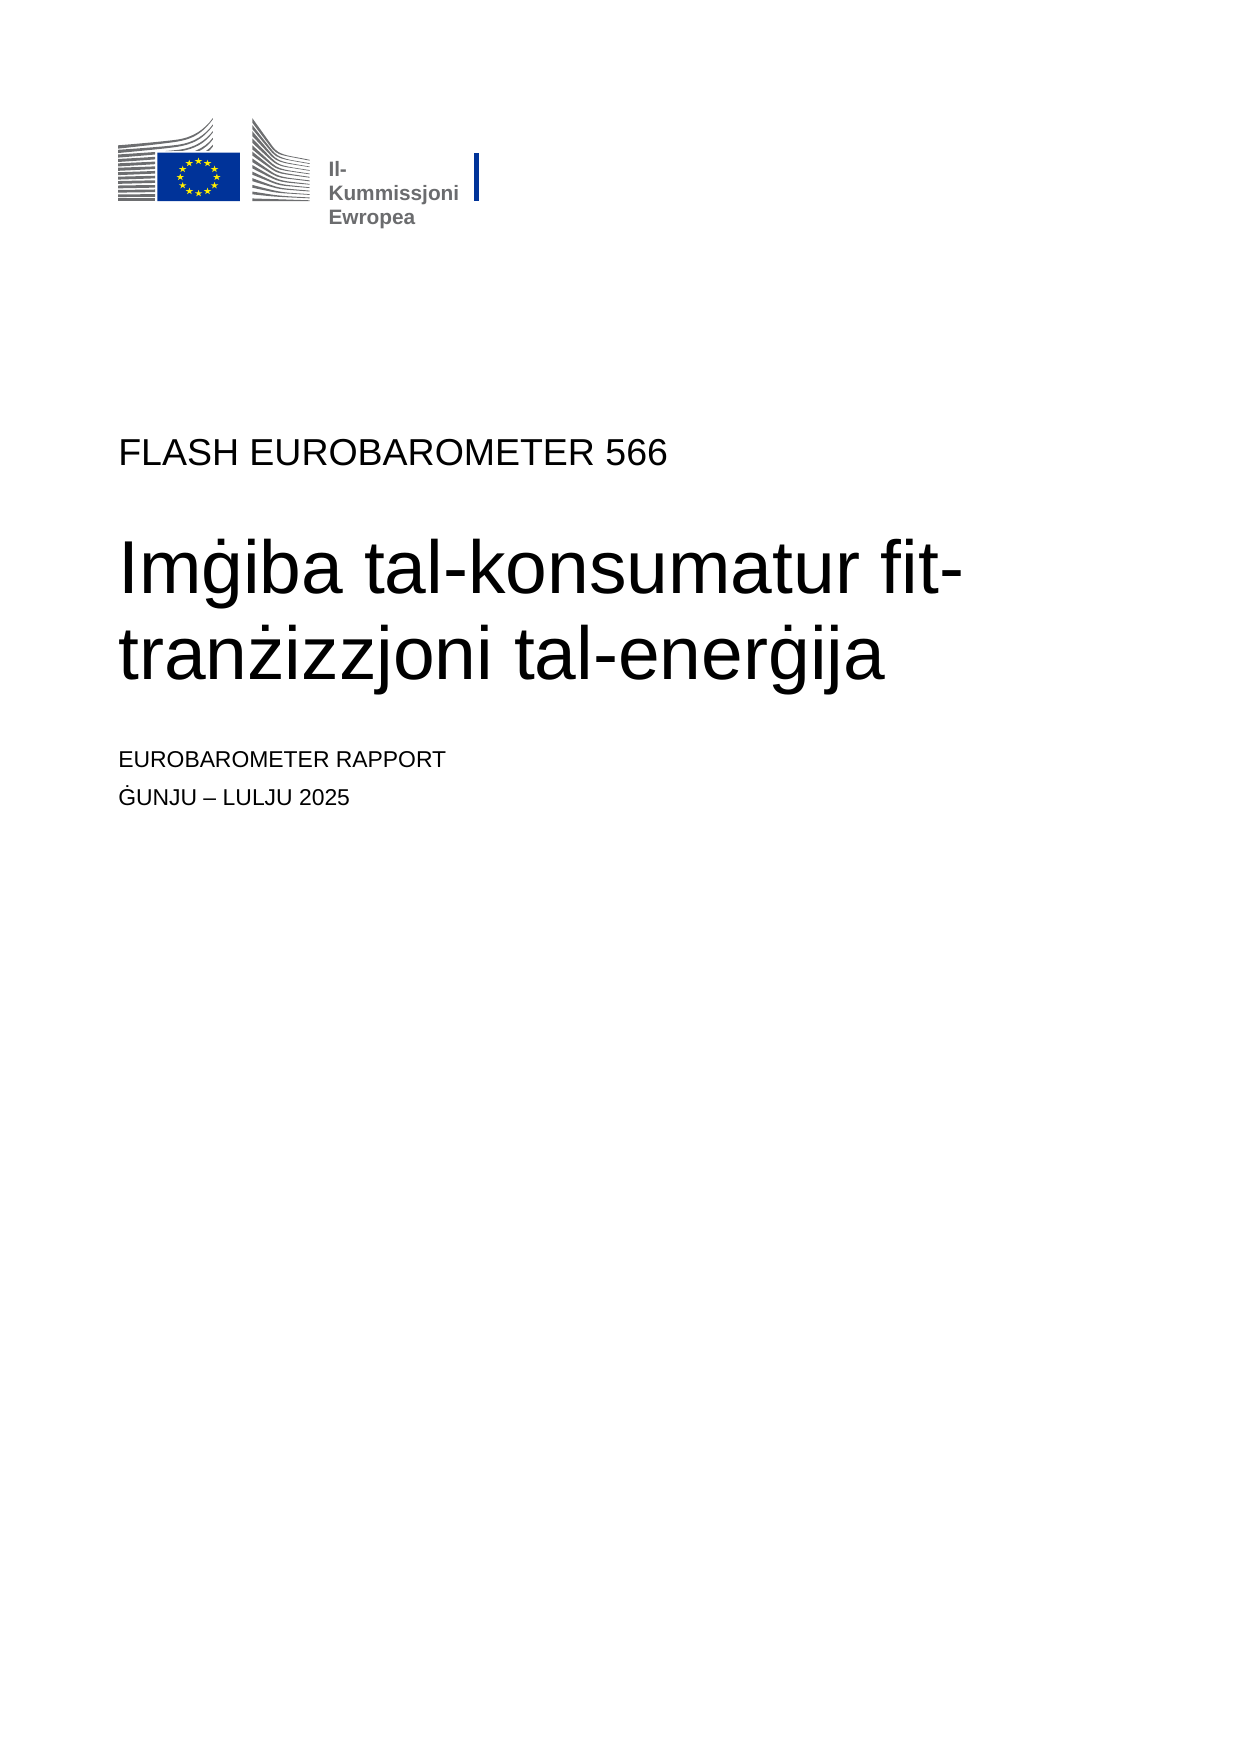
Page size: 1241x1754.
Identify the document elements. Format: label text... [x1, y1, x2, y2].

text ĠUNJU – LULJU 2025 [118, 784, 1122, 810]
text EUROBAROMETER RAPPORT [118, 746, 1122, 772]
text Imġiba tal-konsumatur fit-tranżizzjoni tal-enerġija [118, 523, 1122, 696]
text FLASH EUROBAROMETER 566 [118, 430, 1122, 473]
